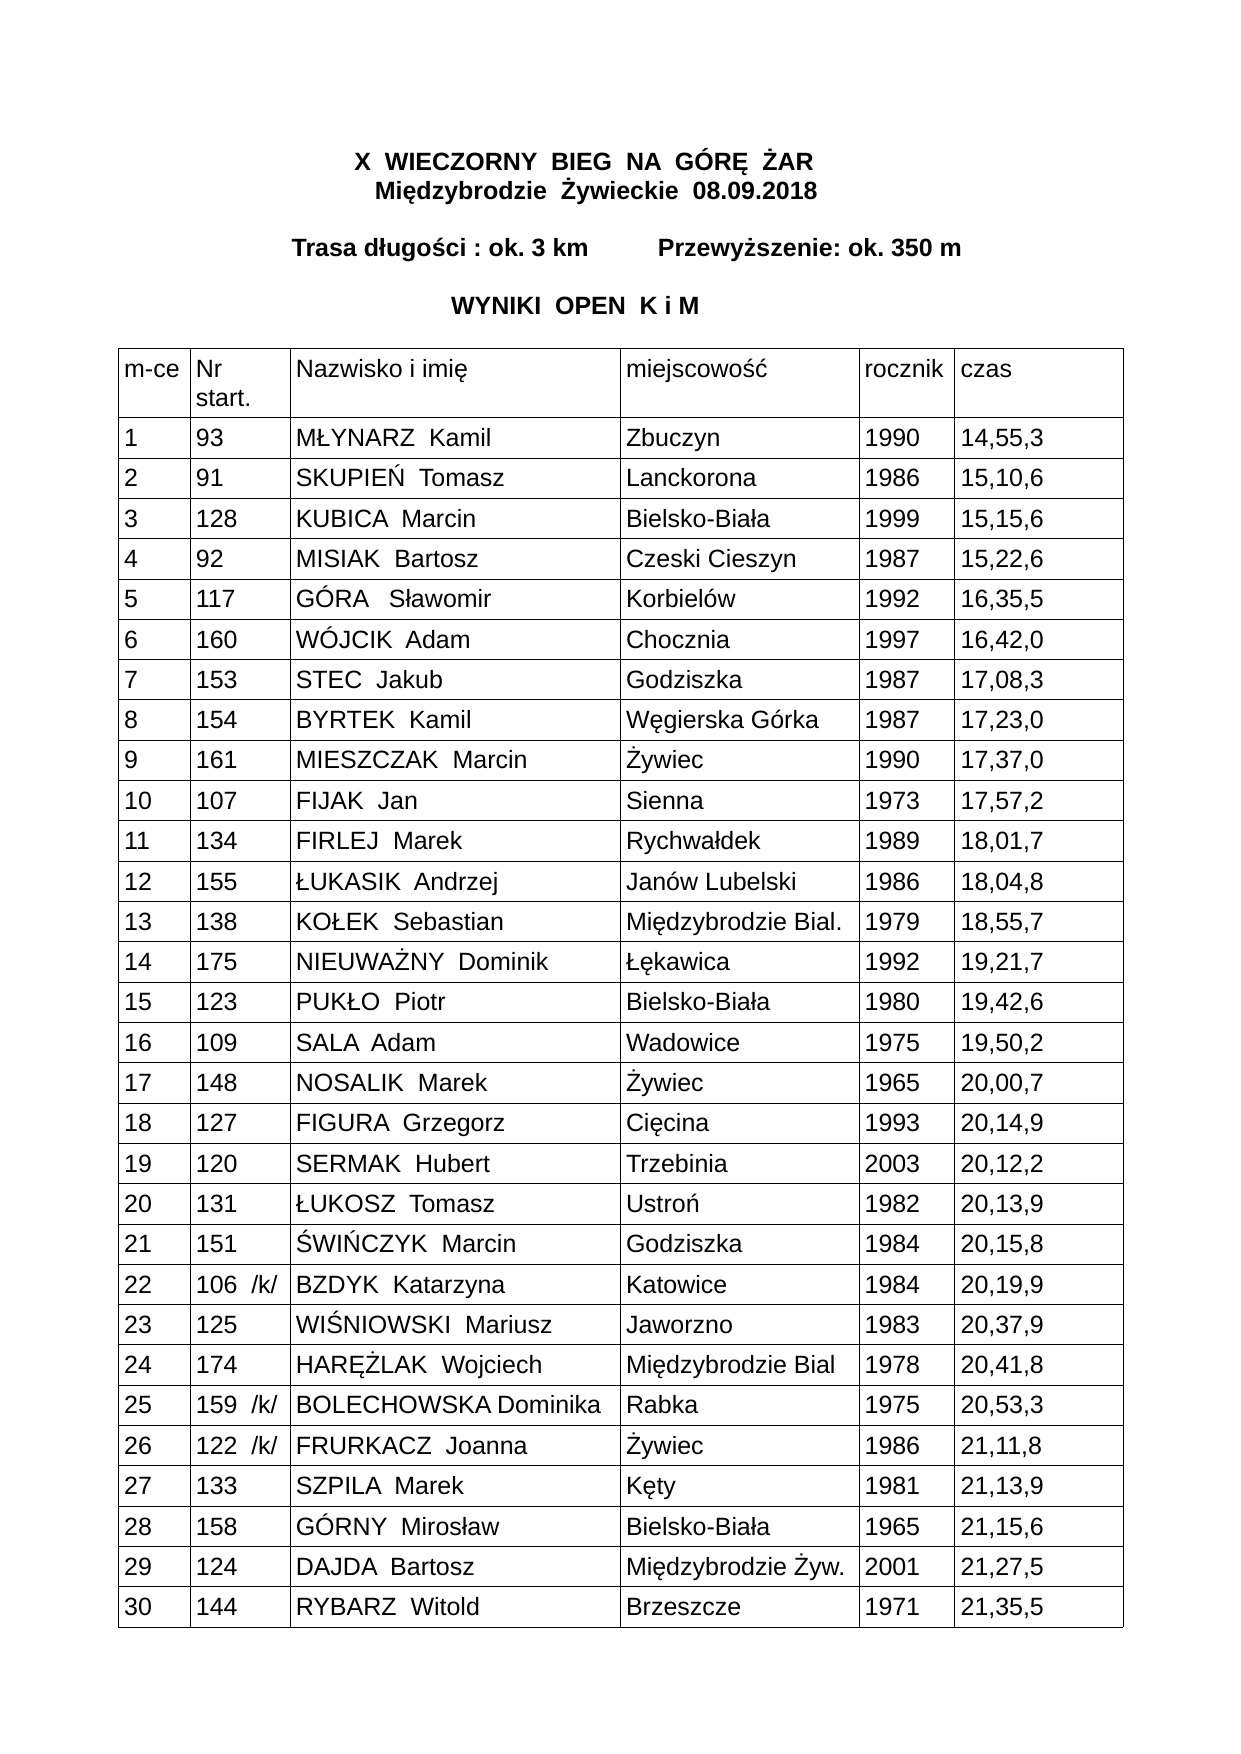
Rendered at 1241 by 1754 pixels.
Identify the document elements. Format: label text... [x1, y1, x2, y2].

table_cell 29 [119, 1547, 190, 1586]
table_cell 20,41,8 [955, 1345, 1123, 1385]
table_cell Wadowice [621, 1023, 859, 1062]
table_cell 1990 [860, 741, 954, 780]
table_cell 1965 [860, 1063, 954, 1102]
table_cell 133 [191, 1466, 290, 1506]
table_cell 91 [191, 459, 290, 498]
table_cell FRURKACZ Joanna [291, 1426, 620, 1465]
text Międzybrodzie Żywieckie 08.09.2018 [118, 176, 1122, 204]
table_cell 20,15,8 [955, 1225, 1123, 1264]
table_cell Żywiec [621, 741, 859, 780]
table_cell 17,57,2 [955, 781, 1123, 820]
table_cell 18,55,7 [955, 902, 1123, 941]
table_cell 9 [119, 741, 190, 780]
table_cell GÓRA Sławomir [291, 580, 620, 619]
table_cell 26 [119, 1426, 190, 1465]
table_cell Węgierska Górka [621, 700, 859, 740]
table_cell Bielsko-Biała [621, 499, 859, 538]
table_cell 1993 [860, 1104, 954, 1143]
table_cell 109 [191, 1023, 290, 1062]
table_cell Kęty [621, 1466, 859, 1506]
table_cell 131 [191, 1184, 290, 1223]
table_cell 3 [119, 499, 190, 538]
table_cell 154 [191, 700, 290, 740]
table_cell 161 [191, 741, 290, 780]
table_cell 134 [191, 821, 290, 861]
table_cell ŁUKASIK Andrzej [291, 862, 620, 901]
table_cell 1984 [860, 1225, 954, 1264]
table_cell 158 [191, 1507, 290, 1546]
table_header Nazwisko i imię [291, 349, 620, 417]
table_cell Jaworzno [621, 1305, 859, 1344]
table_cell BYRTEK Kamil [291, 700, 620, 740]
table_cell 20,53,3 [955, 1386, 1123, 1425]
table_cell 4 [119, 539, 190, 578]
table_header czas [955, 349, 1123, 417]
table_cell SKUPIEŃ Tomasz [291, 459, 620, 498]
table_cell 160 [191, 620, 290, 659]
table_cell Bielsko-Biała [621, 983, 859, 1022]
table_cell 27 [119, 1466, 190, 1506]
table_cell FIJAK Jan [291, 781, 620, 820]
table_cell 1965 [860, 1507, 954, 1546]
table_cell 20,12,2 [955, 1144, 1123, 1183]
table_cell KOŁEK Sebastian [291, 902, 620, 941]
table_cell 1973 [860, 781, 954, 820]
table_cell 1971 [860, 1587, 954, 1627]
table_cell MISIAK Bartosz [291, 539, 620, 578]
table_cell 17,08,3 [955, 660, 1123, 699]
table_cell Chocznia [621, 620, 859, 659]
table_cell NIEUWAŻNY Dominik [291, 942, 620, 982]
table_cell 20,00,7 [955, 1063, 1123, 1102]
table_cell 24 [119, 1345, 190, 1385]
table_cell MŁYNARZ Kamil [291, 418, 620, 457]
table_cell WIŚNIOWSKI Mariusz [291, 1305, 620, 1344]
table_cell NOSALIK Marek [291, 1063, 620, 1102]
table_cell 1987 [860, 700, 954, 740]
table_cell 144 [191, 1587, 290, 1627]
table_cell 2001 [860, 1547, 954, 1586]
table_cell Lanckorona [621, 459, 859, 498]
table_cell 107 [191, 781, 290, 820]
table_cell Korbielów [621, 580, 859, 619]
table_cell 1982 [860, 1184, 954, 1223]
table_cell FIGURA Grzegorz [291, 1104, 620, 1143]
table_cell 122 /k/ [191, 1426, 290, 1465]
table_cell 16,42,0 [955, 620, 1123, 659]
table_cell 120 [191, 1144, 290, 1183]
table_cell 1983 [860, 1305, 954, 1344]
text WYNIKI OPEN K i M [118, 291, 1122, 319]
table_cell 14,55,3 [955, 418, 1123, 457]
table_cell 1992 [860, 942, 954, 982]
table_cell 20,14,9 [955, 1104, 1123, 1143]
table_cell 15 [119, 983, 190, 1022]
table_cell Żywiec [621, 1426, 859, 1465]
table_cell Godziszka [621, 660, 859, 699]
table_cell 2003 [860, 1144, 954, 1183]
table_cell GÓRNY Mirosław [291, 1507, 620, 1546]
table_cell 19 [119, 1144, 190, 1183]
table_cell 1986 [860, 1426, 954, 1465]
table_cell Łękawica [621, 942, 859, 982]
table_cell 22 [119, 1265, 190, 1304]
table_cell 16,35,5 [955, 580, 1123, 619]
table_cell 1975 [860, 1023, 954, 1062]
table_cell Katowice [621, 1265, 859, 1304]
text Trasa długości : ok. 3 km Przewyższenie: ok. 350 m [118, 233, 1122, 262]
table_cell 5 [119, 580, 190, 619]
table_cell ŁUKOSZ Tomasz [291, 1184, 620, 1223]
table_cell 15,22,6 [955, 539, 1123, 578]
table_cell 1990 [860, 418, 954, 457]
table_cell 23 [119, 1305, 190, 1344]
table_cell KUBICA Marcin [291, 499, 620, 538]
table_cell BZDYK Katarzyna [291, 1265, 620, 1304]
table_cell 1980 [860, 983, 954, 1022]
table_cell 106 /k/ [191, 1265, 290, 1304]
table_cell 7 [119, 660, 190, 699]
table_cell 1984 [860, 1265, 954, 1304]
table_cell 128 [191, 499, 290, 538]
table_cell 30 [119, 1587, 190, 1627]
table_cell Trzebinia [621, 1144, 859, 1183]
table_cell Godziszka [621, 1225, 859, 1264]
table_cell Rychwałdek [621, 821, 859, 861]
table_cell 1981 [860, 1466, 954, 1506]
table_cell SALA Adam [291, 1023, 620, 1062]
table_cell Janów Lubelski [621, 862, 859, 901]
table_cell RYBARZ Witold [291, 1587, 620, 1627]
table_cell SZPILA Marek [291, 1466, 620, 1506]
table_cell 127 [191, 1104, 290, 1143]
table_cell Żywiec [621, 1063, 859, 1102]
table_cell 151 [191, 1225, 290, 1264]
table_cell 1979 [860, 902, 954, 941]
table_cell 21,27,5 [955, 1547, 1123, 1586]
table_cell 15,10,6 [955, 459, 1123, 498]
table_cell DAJDA Bartosz [291, 1547, 620, 1586]
table_cell 17,23,0 [955, 700, 1123, 740]
table_cell 174 [191, 1345, 290, 1385]
table_cell 13 [119, 902, 190, 941]
table_cell 148 [191, 1063, 290, 1102]
table_cell Czeski Cieszyn [621, 539, 859, 578]
table_cell Ustroń [621, 1184, 859, 1223]
table_cell 1992 [860, 580, 954, 619]
table_cell 1975 [860, 1386, 954, 1425]
table_cell 15,15,6 [955, 499, 1123, 538]
table_cell 159 /k/ [191, 1386, 290, 1425]
table_cell 11 [119, 821, 190, 861]
text X WIECZORNY BIEG NA GÓRĘ ŻAR [118, 147, 1122, 176]
table_header miejscowość [621, 349, 859, 417]
table_cell 25 [119, 1386, 190, 1425]
table_cell 92 [191, 539, 290, 578]
table_cell 125 [191, 1305, 290, 1344]
table_cell Bielsko-Biała [621, 1507, 859, 1546]
table_cell 17 [119, 1063, 190, 1102]
table_cell 1987 [860, 660, 954, 699]
table_cell MIESZCZAK Marcin [291, 741, 620, 780]
table_cell 19,50,2 [955, 1023, 1123, 1062]
table_cell 18,01,7 [955, 821, 1123, 861]
table_cell 1997 [860, 620, 954, 659]
table_cell 20,19,9 [955, 1265, 1123, 1304]
table_cell 124 [191, 1547, 290, 1586]
table_cell Międzybrodzie Bial. [621, 902, 859, 941]
table_cell 19,42,6 [955, 983, 1123, 1022]
table_cell 18 [119, 1104, 190, 1143]
table_cell 19,21,7 [955, 942, 1123, 982]
table_cell PUKŁO Piotr [291, 983, 620, 1022]
table_cell WÓJCIK Adam [291, 620, 620, 659]
table_header Nr start. [191, 349, 290, 417]
table_cell 1978 [860, 1345, 954, 1385]
table_cell 1986 [860, 459, 954, 498]
table_cell 6 [119, 620, 190, 659]
table_header rocznik [860, 349, 954, 417]
table_cell STEC Jakub [291, 660, 620, 699]
table_cell 16 [119, 1023, 190, 1062]
table_cell 14 [119, 942, 190, 982]
table_cell 12 [119, 862, 190, 901]
table_cell HARĘŻLAK Wojciech [291, 1345, 620, 1385]
table_cell 1989 [860, 821, 954, 861]
table_cell 21 [119, 1225, 190, 1264]
table_cell 18,04,8 [955, 862, 1123, 901]
table_cell Cięcina [621, 1104, 859, 1143]
table_cell 117 [191, 580, 290, 619]
table_cell 138 [191, 902, 290, 941]
table_cell 20 [119, 1184, 190, 1223]
table_cell 21,15,6 [955, 1507, 1123, 1546]
table_cell 1986 [860, 862, 954, 901]
table_cell 21,11,8 [955, 1426, 1123, 1465]
table_cell BOLECHOWSKA Dominika [291, 1386, 620, 1425]
table_cell 10 [119, 781, 190, 820]
table_cell SERMAK Hubert [291, 1144, 620, 1183]
table_cell Sienna [621, 781, 859, 820]
table_cell 123 [191, 983, 290, 1022]
table_cell 21,35,5 [955, 1587, 1123, 1627]
table_cell 21,13,9 [955, 1466, 1123, 1506]
table_cell FIRLEJ Marek [291, 821, 620, 861]
table_cell 1987 [860, 539, 954, 578]
table_cell ŚWIŃCZYK Marcin [291, 1225, 620, 1264]
table_cell Rabka [621, 1386, 859, 1425]
table_cell 28 [119, 1507, 190, 1546]
table_cell Brzeszcze [621, 1587, 859, 1627]
table_header m-ce [119, 349, 190, 417]
table_cell 2 [119, 459, 190, 498]
table_cell Międzybrodzie Żyw. [621, 1547, 859, 1586]
table_cell 1 [119, 418, 190, 457]
table_cell 175 [191, 942, 290, 982]
table_cell 17,37,0 [955, 741, 1123, 780]
table_cell 153 [191, 660, 290, 699]
table_cell 20,13,9 [955, 1184, 1123, 1223]
table_cell 93 [191, 418, 290, 457]
table_cell Międzybrodzie Bial [621, 1345, 859, 1385]
table_cell 155 [191, 862, 290, 901]
table_cell 8 [119, 700, 190, 740]
table_cell 20,37,9 [955, 1305, 1123, 1344]
table_cell 1999 [860, 499, 954, 538]
table_cell Zbuczyn [621, 418, 859, 457]
